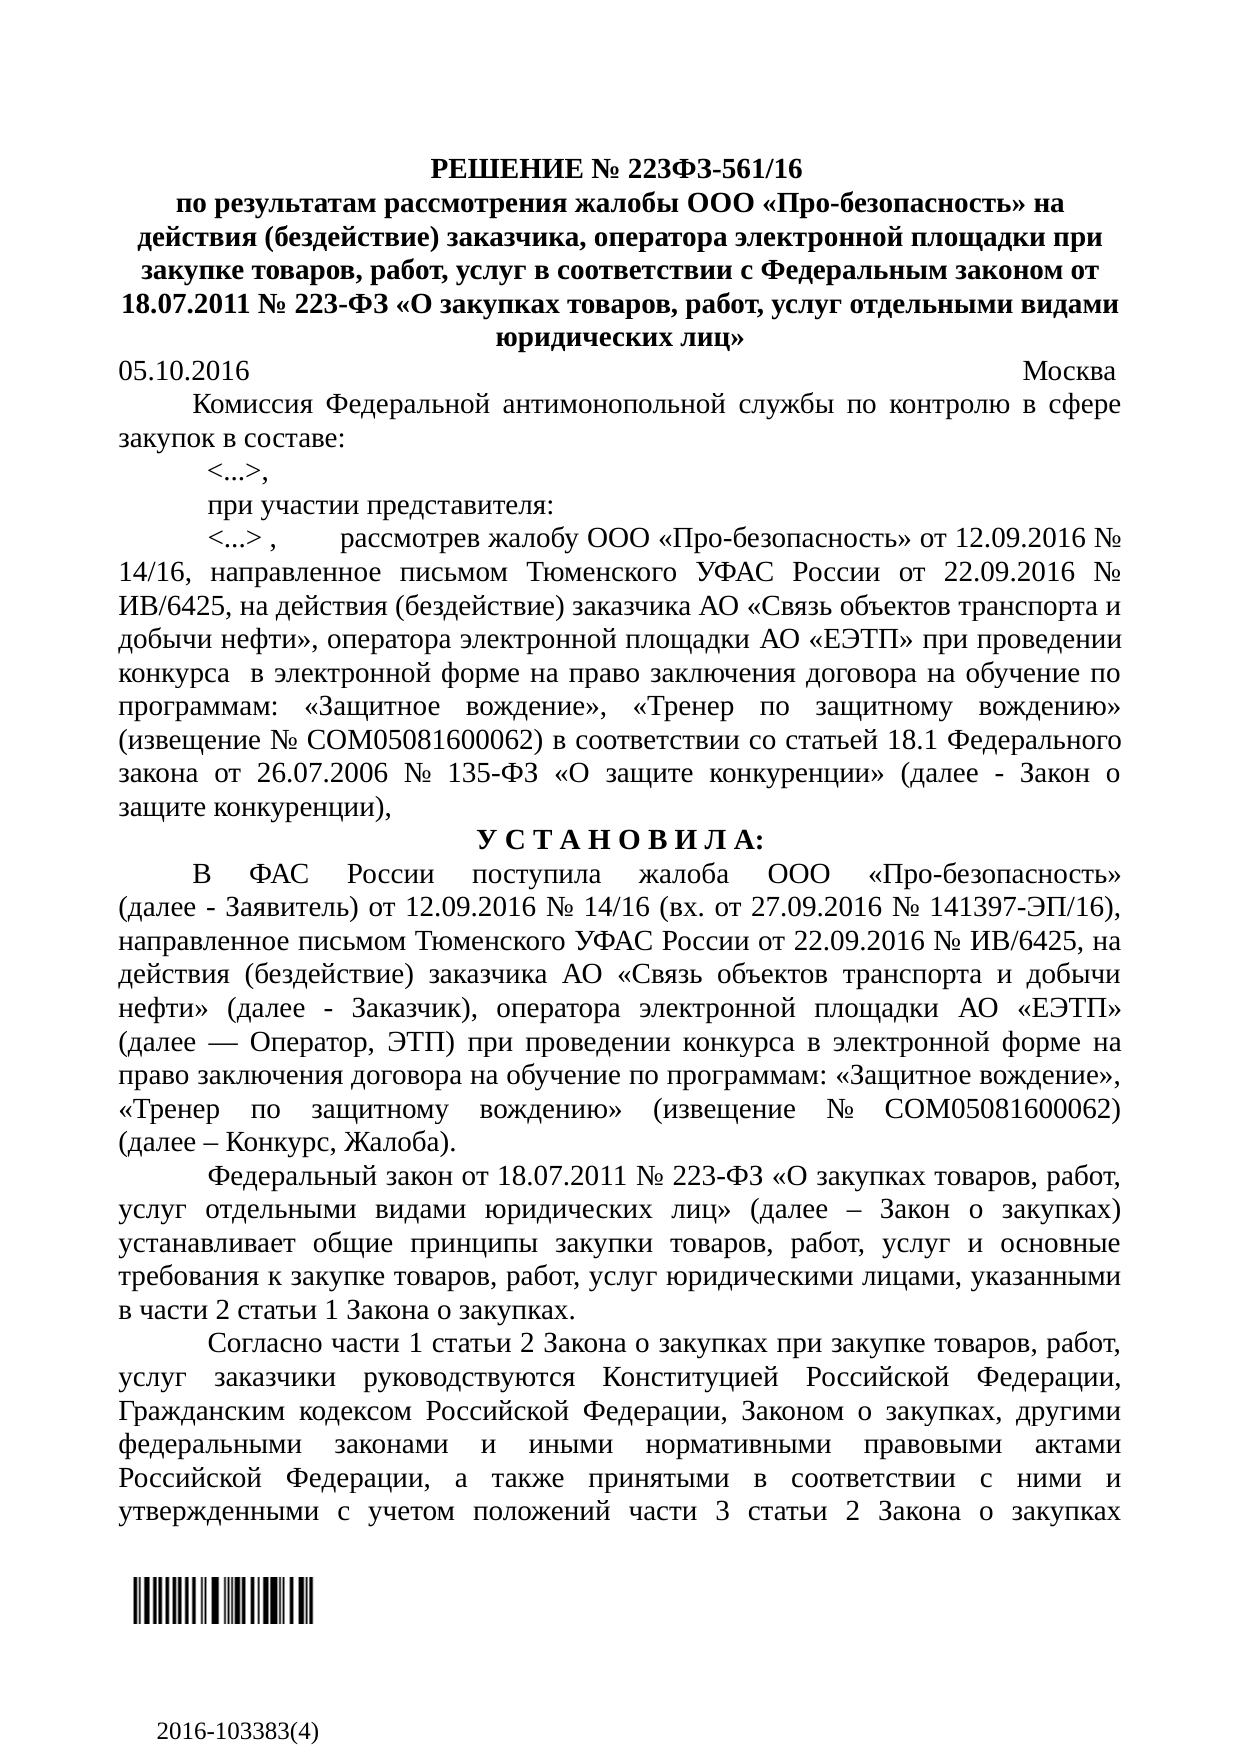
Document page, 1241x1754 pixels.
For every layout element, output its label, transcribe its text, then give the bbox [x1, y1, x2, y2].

text Согласно части 1 статьи 2 Закона о закупках при закупке товаров, работ, услуг заказчики руководствуются Конституцией Российской Федерации, Гражданским кодексом Российской Федерации, Законом о закупках, другими федеральными законами и иными нормативными правовыми актами Российской Федерации, а также принятыми в соответствии с ними и утвержденными с учетом положений части 3 статьи 2 Закона о закупках [118, 1326, 1122, 1527]
text по результатам рассмотрения жалобы ООО «Про-безопасность» на действия (бездействие) заказчика, оператора электронной площадки при закупке товаров, работ, услуг в соответствии с Федеральным законом от 18.07.2011 № 223-ФЗ «О закупках товаров, работ, услуг отдельными видами юридических лиц» [118, 185, 1122, 353]
text РЕШЕНИЕ № 223ФЗ-561/16 [118, 152, 1122, 185]
text при участии представителя: [118, 487, 1122, 521]
text Федеральный закон от 18.07.2011 № 223-ФЗ «О закупках товаров, работ, услуг отдельными видами юридических лиц» (далее – Закон о закупках) устанавливает общие принципы закупки товаров, работ, услуг и основные требования к закупке товаров, работ, услуг юридическими лицами, указанными в части 2 статьи 1 Закона о закупках. [118, 1158, 1122, 1326]
text 05.10.2016 Москва [118, 353, 1122, 386]
text Комиссия Федеральной антимонопольной службы по контролю в сфере закупок в составе: [118, 386, 1122, 453]
text В ФАС России поступила жалоба ООО «Про-безопасность» (далее - Заявитель) от 12.09.2016 № 14/16 (вх. от 27.09.2016 № 141397-ЭП/16), направленное письмом Тюменского УФАС России от 22.09.2016 № ИВ/6425, на действия (бездействие) заказчика АО «Связь объектов транспорта и добычи нефти» (далее - Заказчик), оператора электронной площадки АО «ЕЭТП» (далее — Оператор, ЭТП) при проведении конкурса в электронной форме на право заключения договора на обучение по программам: «Защитное вождение», «Тренер по защитному вождению» (извещение № COM05081600062) (далее – Конкурс, Жалоба). [118, 856, 1122, 1158]
text У С Т А Н О В И Л А: [118, 822, 1122, 856]
text <...> , рассмотрев жалобу ООО «Про-безопасность» от 12.09.2016 № 14/16, направленное письмом Тюменского УФАС России от 22.09.2016 № ИВ/6425, на действия (бездействие) заказчика АО «Связь объектов транспорта и добычи нефти», оператора электронной площадки АО «ЕЭТП» при проведении конкурса в электронной форме на право заключения договора на обучение по программам: «Защитное вождение», «Тренер по защитному вождению» (извещение № COM05081600062) в соответствии со статьей 18.1 Федерального закона от 26.07.2006 № 135-ФЗ «О защите конкуренции» (далее - Закон о защите конкуренции), [118, 521, 1122, 822]
text <...>, [118, 453, 1122, 487]
picture [118, 1577, 331, 1624]
